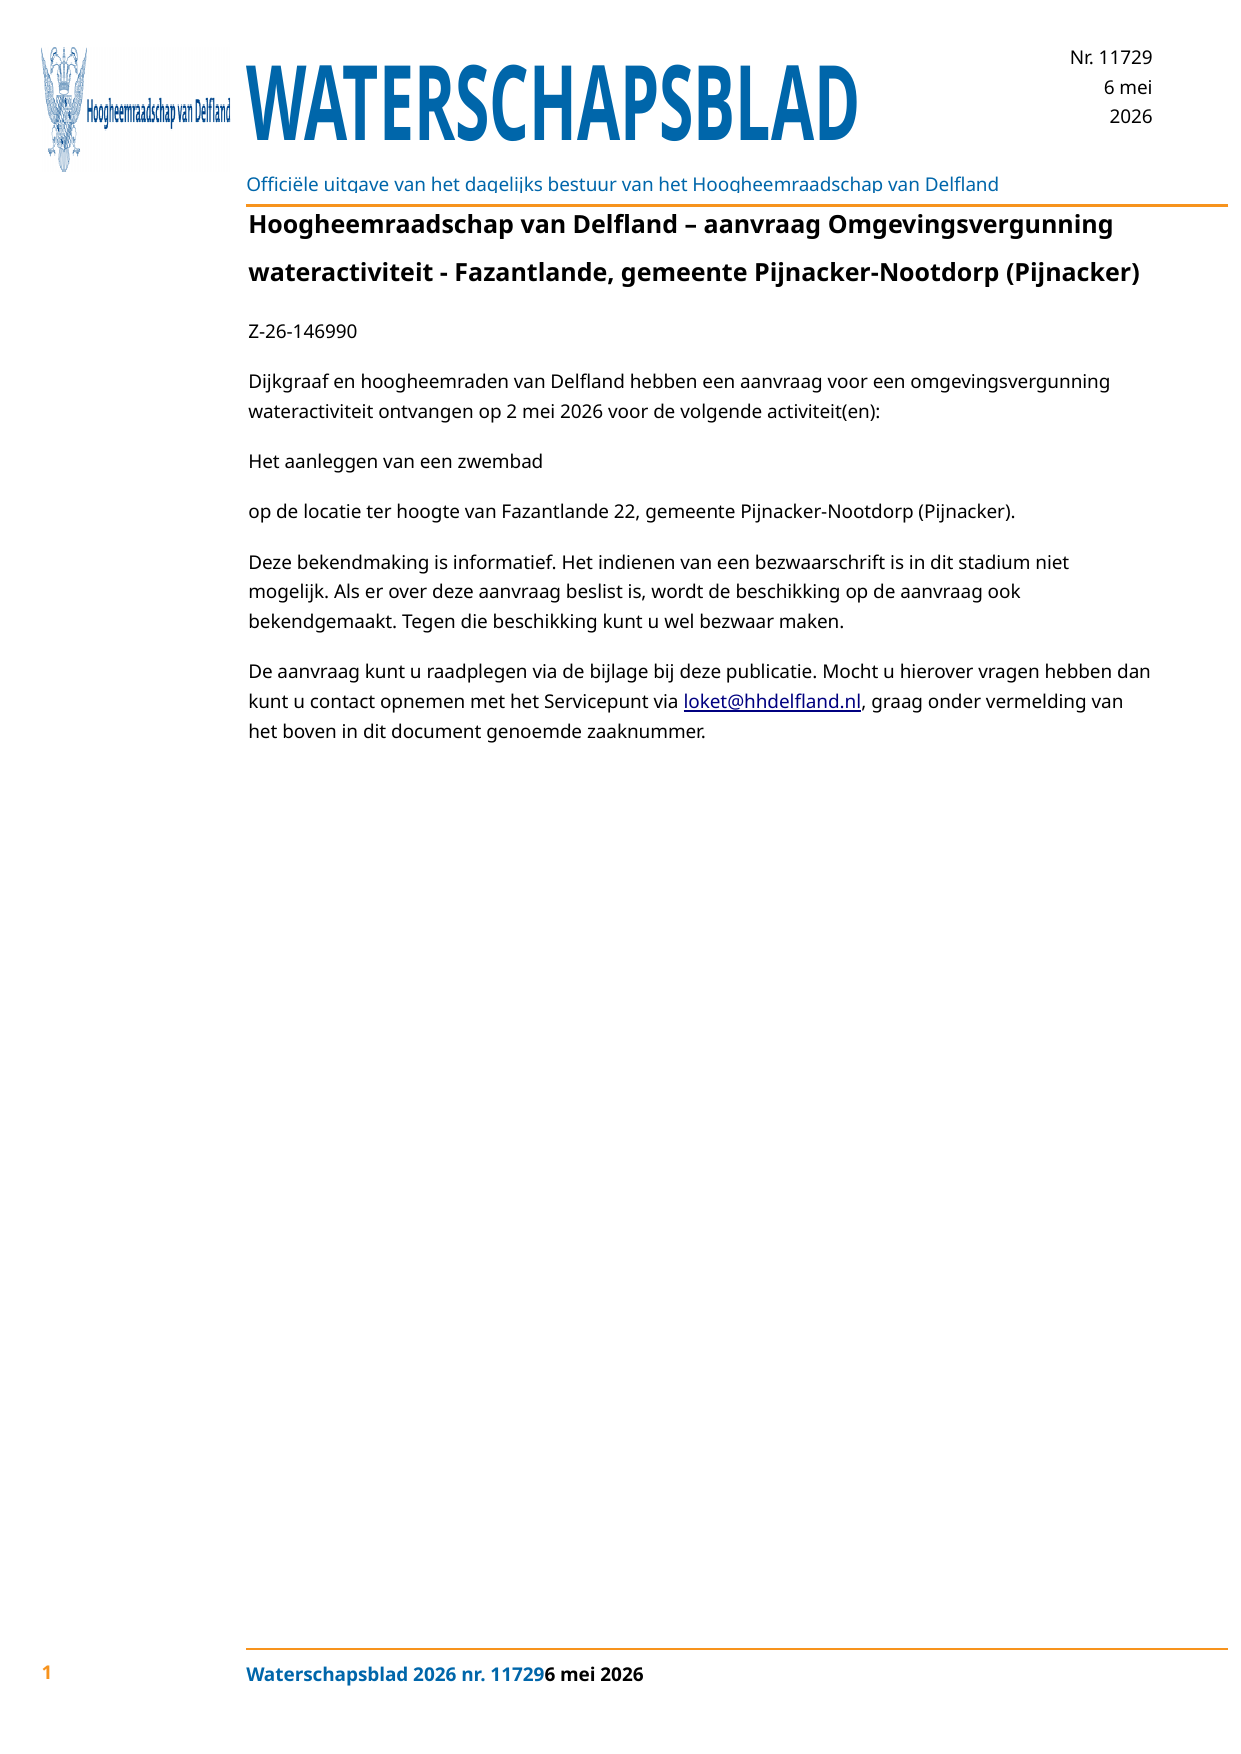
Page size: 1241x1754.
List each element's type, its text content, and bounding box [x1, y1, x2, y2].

text Het aanleggen van een zwembad [248, 448, 1152, 474]
text op de locatie ter hoogte van Fazantlande 22, gemeente Pijnacker-Nootdorp (Pijnacker). [248, 499, 1152, 524]
text Dijkgraaf en hoogheemraden van Delfland hebben een aanvraag voor een omgevingsvergunning wateractiviteit ontvangen op 2 mei 2026 voor de volgende activiteit(en): [248, 368, 1152, 424]
text Deze bekendmaking is informatief. Het indienen van een bezwaarschrift is in dit stadium niet mogelijk. Als er over deze aanvraag beslist is, wordt de beschikking op de aanvraag ook bekendgemaakt. Tegen die beschikking kunt u wel bezwaar maken. [248, 549, 1152, 634]
text Hoogheemraadschap van Delfland – aanvraag Omgevingsvergunning wateractiviteit - Fazantlande, gemeente Pijnacker-Nootdorp (Pijnacker) [248, 207, 1152, 288]
text De aanvraag kunt u raadplegen via de bijlage bij deze publicatie. Mocht u hierover vragen hebben dan kunt u contact opnemen met het Servicepunt via loket@hhdelfland.nl, graag onder vermelding van het boven in dit document genoemde zaaknummer. [248, 659, 1152, 744]
picture [41, 47, 231, 172]
text Z-26-146990 [248, 318, 1152, 344]
